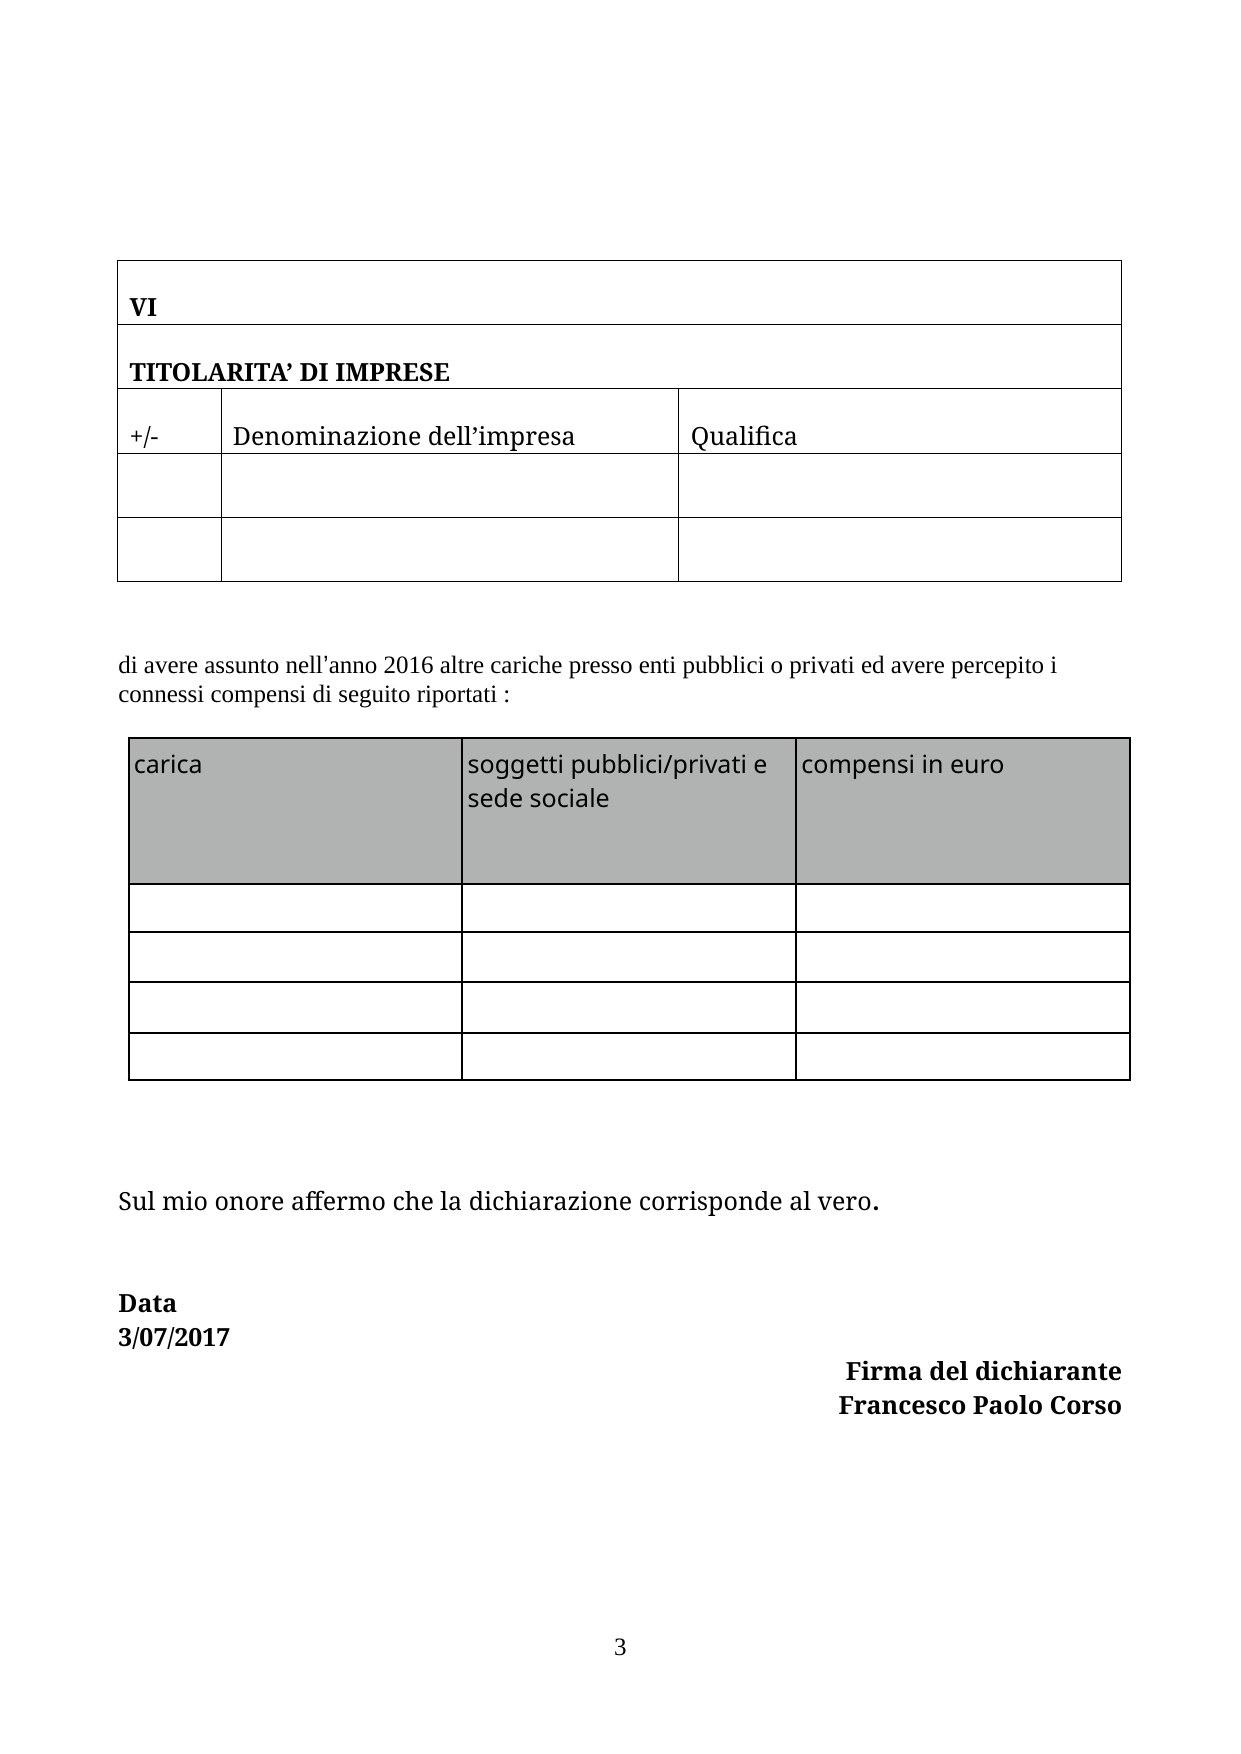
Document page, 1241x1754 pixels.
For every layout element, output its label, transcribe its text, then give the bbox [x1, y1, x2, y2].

table_cell [463, 933, 795, 981]
table_cell [679, 454, 1121, 517]
table_cell [118, 518, 221, 581]
table_header VI [118, 261, 1121, 324]
text di avere assunto nell’anno 2016 altre cariche presso enti pubblici o privati ed avere percepito i connessi compensi di seguito riportati : [118, 650, 1122, 708]
table_cell [130, 885, 461, 931]
text 3/07/2017 [118, 1320, 1122, 1354]
table_cell Qualifica [679, 389, 1121, 452]
table_cell TITOLARITA’ DI IMPRESE [118, 325, 1121, 388]
table_header soggetti pubblici/privati e sede sociale [463, 739, 795, 883]
table_cell [797, 983, 1129, 1032]
text Sul mio onore affermo che la dichiarazione corrisponde al vero. [118, 1183, 1122, 1217]
table_cell [797, 933, 1129, 981]
table_cell +/- [118, 389, 221, 452]
table_cell [222, 518, 678, 581]
table_cell Denominazione dell’impresa [222, 389, 678, 452]
table_cell [130, 1034, 461, 1079]
text Firma del dichiarante [118, 1354, 1122, 1388]
table_header carica [130, 739, 461, 883]
table_cell [463, 885, 795, 931]
text Francesco Paolo Corso [118, 1388, 1122, 1422]
table_cell [222, 454, 678, 517]
table_cell [463, 983, 795, 1032]
text Data [118, 1286, 1122, 1320]
table_cell [797, 885, 1129, 931]
table_cell [130, 983, 461, 1032]
table_header compensi in euro [797, 739, 1129, 883]
table_cell [679, 518, 1121, 581]
table_cell [463, 1034, 795, 1079]
table_cell [130, 933, 461, 981]
table_cell [118, 454, 221, 517]
table_cell [797, 1034, 1129, 1079]
